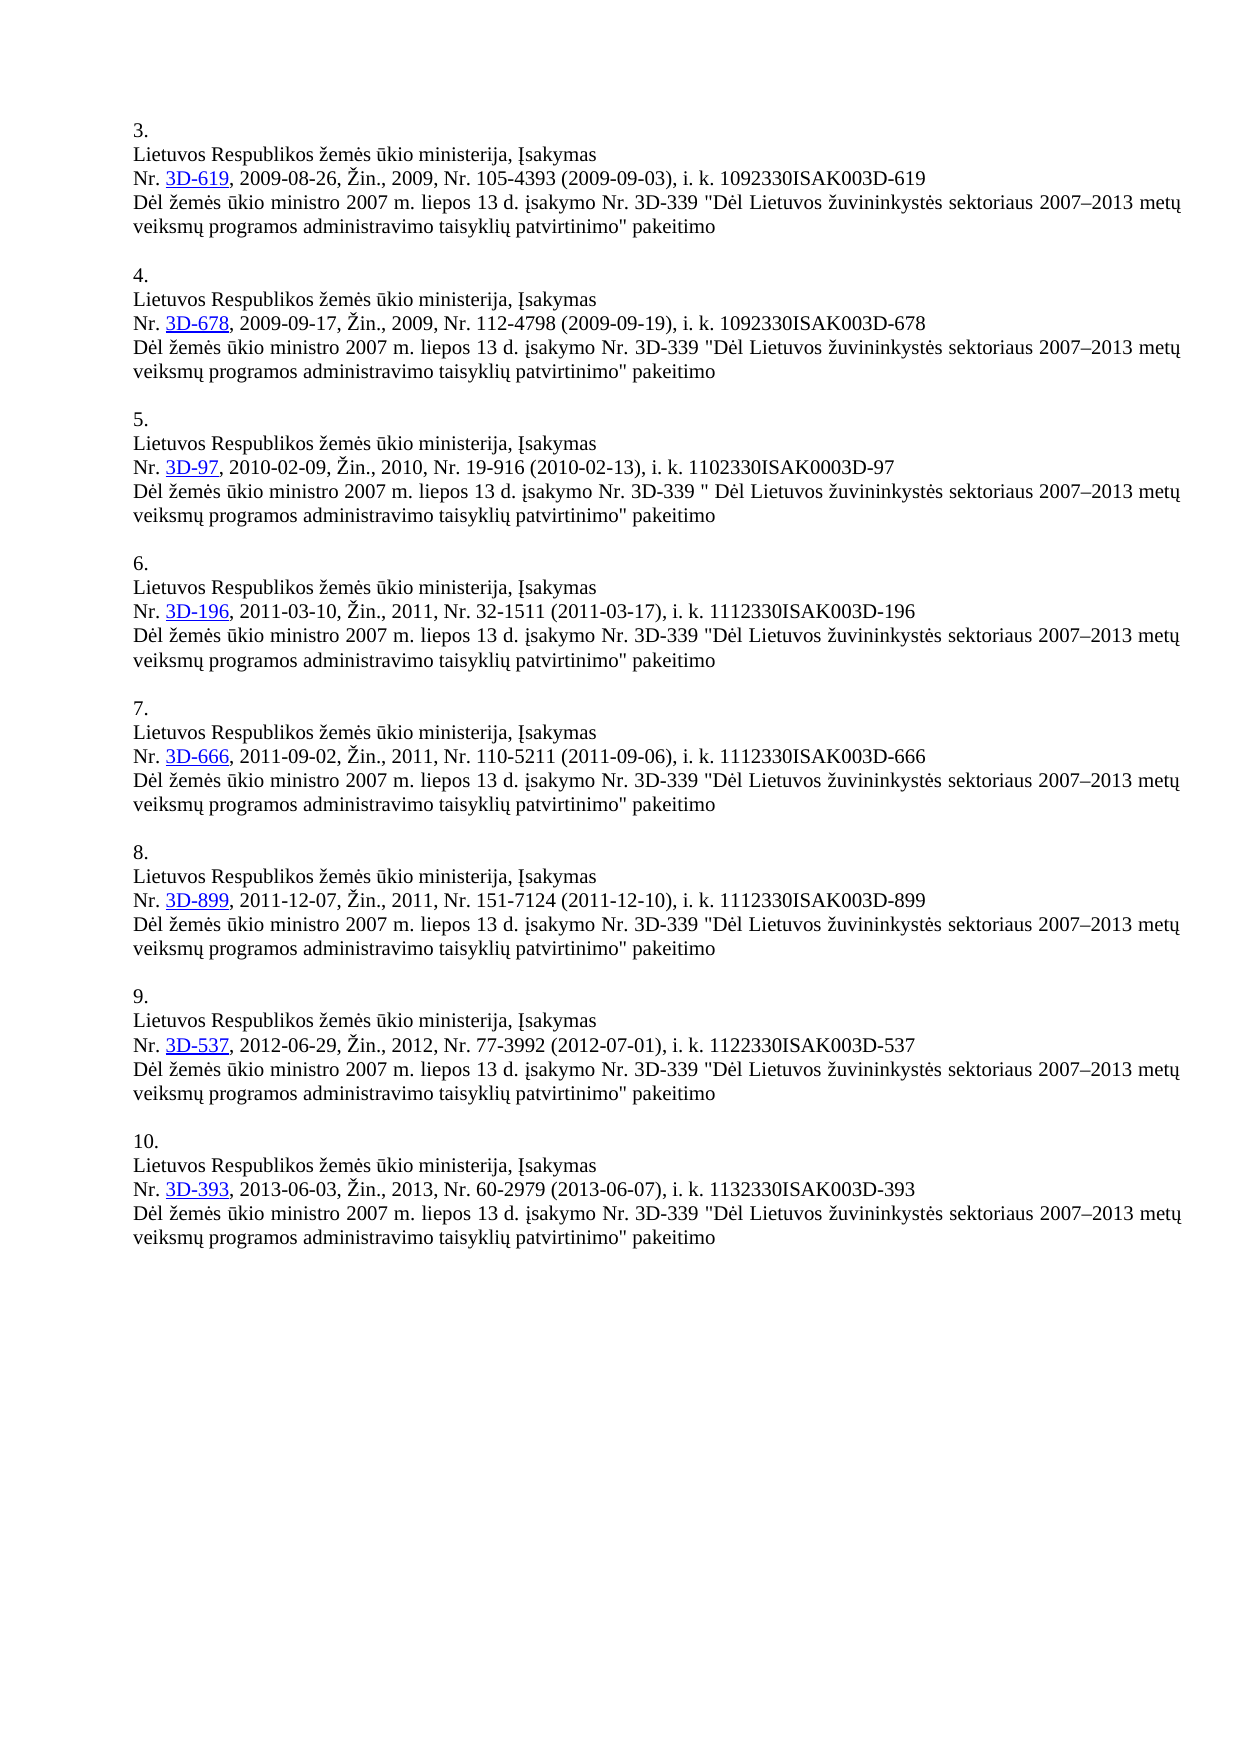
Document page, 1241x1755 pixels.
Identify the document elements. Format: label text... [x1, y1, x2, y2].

text Lietuvos Respublikos žemės ūkio ministerija, Įsakymas [133, 1008, 1181, 1032]
text Nr. 3D-393, 2013-06-03, Žin., 2013, Nr. 60-2979 (2013-06-07), i. k. 1132330ISAK003D-393 [133, 1177, 1181, 1201]
text Nr. 3D-97, 2010-02-09, Žin., 2010, Nr. 19-916 (2010-02-13), i. k. 1102330ISAK0003D-97 [133, 455, 1181, 479]
text Nr. 3D-537, 2012-06-29, Žin., 2012, Nr. 77-3992 (2012-07-01), i. k. 1122330ISAK003D-537 [133, 1032, 1181, 1057]
text 4. [133, 262, 1181, 287]
text Lietuvos Respublikos žemės ūkio ministerija, Įsakymas [133, 431, 1181, 455]
text Nr. 3D-678, 2009-09-17, Žin., 2009, Nr. 112-4798 (2009-09-19), i. k. 1092330ISAK003D-678 [133, 311, 1181, 335]
text Lietuvos Respublikos žemės ūkio ministerija, Įsakymas [133, 720, 1181, 744]
text Nr. 3D-666, 2011-09-02, Žin., 2011, Nr. 110-5211 (2011-09-06), i. k. 1112330ISAK003D-666 [133, 744, 1181, 768]
text 3. [133, 118, 1181, 142]
text Dėl žemės ūkio ministro 2007 m. liepos 13 d. įsakymo Nr. 3D-339 "Dėl Lietuvos žuvininkystės sektoriaus 2007–2013 metų veiksmų programos administravimo taisyklių patvirtinimo" pakeitimo [133, 190, 1181, 238]
text 6. [133, 551, 1181, 575]
text Lietuvos Respublikos žemės ūkio ministerija, Įsakymas [133, 142, 1181, 166]
text 5. [133, 407, 1181, 431]
text Nr. 3D-196, 2011-03-10, Žin., 2011, Nr. 32-1511 (2011-03-17), i. k. 1112330ISAK003D-196 [133, 599, 1181, 623]
text Lietuvos Respublikos žemės ūkio ministerija, Įsakymas [133, 864, 1181, 888]
text Dėl žemės ūkio ministro 2007 m. liepos 13 d. įsakymo Nr. 3D-339 " Dėl Lietuvos žuvininkystės sektoriaus 2007–2013 metų veiksmų programos administravimo taisyklių patvirtinimo" pakeitimo [133, 479, 1181, 527]
text Dėl žemės ūkio ministro 2007 m. liepos 13 d. įsakymo Nr. 3D-339 "Dėl Lietuvos žuvininkystės sektoriaus 2007–2013 metų veiksmų programos administravimo taisyklių patvirtinimo" pakeitimo [133, 912, 1181, 960]
text Lietuvos Respublikos žemės ūkio ministerija, Įsakymas [133, 575, 1181, 599]
text Nr. 3D-899, 2011-12-07, Žin., 2011, Nr. 151-7124 (2011-12-10), i. k. 1112330ISAK003D-899 [133, 888, 1181, 912]
text Lietuvos Respublikos žemės ūkio ministerija, Įsakymas [133, 1153, 1181, 1177]
text Nr. 3D-619, 2009-08-26, Žin., 2009, Nr. 105-4393 (2009-09-03), i. k. 1092330ISAK003D-619 [133, 166, 1181, 190]
text 9. [133, 984, 1181, 1008]
text Dėl žemės ūkio ministro 2007 m. liepos 13 d. įsakymo Nr. 3D-339 "Dėl Lietuvos žuvininkystės sektoriaus 2007–2013 metų veiksmų programos administravimo taisyklių patvirtinimo" pakeitimo [133, 1057, 1181, 1105]
text Dėl žemės ūkio ministro 2007 m. liepos 13 d. įsakymo Nr. 3D-339 "Dėl Lietuvos žuvininkystės sektoriaus 2007–2013 metų veiksmų programos administravimo taisyklių patvirtinimo" pakeitimo [133, 623, 1181, 672]
text Dėl žemės ūkio ministro 2007 m. liepos 13 d. įsakymo Nr. 3D-339 "Dėl Lietuvos žuvininkystės sektoriaus 2007–2013 metų veiksmų programos administravimo taisyklių patvirtinimo" pakeitimo [133, 335, 1181, 383]
text 8. [133, 840, 1181, 864]
text Dėl žemės ūkio ministro 2007 m. liepos 13 d. įsakymo Nr. 3D-339 "Dėl Lietuvos žuvininkystės sektoriaus 2007–2013 metų veiksmų programos administravimo taisyklių patvirtinimo" pakeitimo [133, 768, 1181, 816]
text 7. [133, 696, 1181, 720]
text Dėl žemės ūkio ministro 2007 m. liepos 13 d. įsakymo Nr. 3D-339 "Dėl Lietuvos žuvininkystės sektoriaus 2007–2013 metų veiksmų programos administravimo taisyklių patvirtinimo" pakeitimo [133, 1201, 1181, 1249]
text 10. [133, 1129, 1181, 1153]
text Lietuvos Respublikos žemės ūkio ministerija, Įsakymas [133, 287, 1181, 311]
